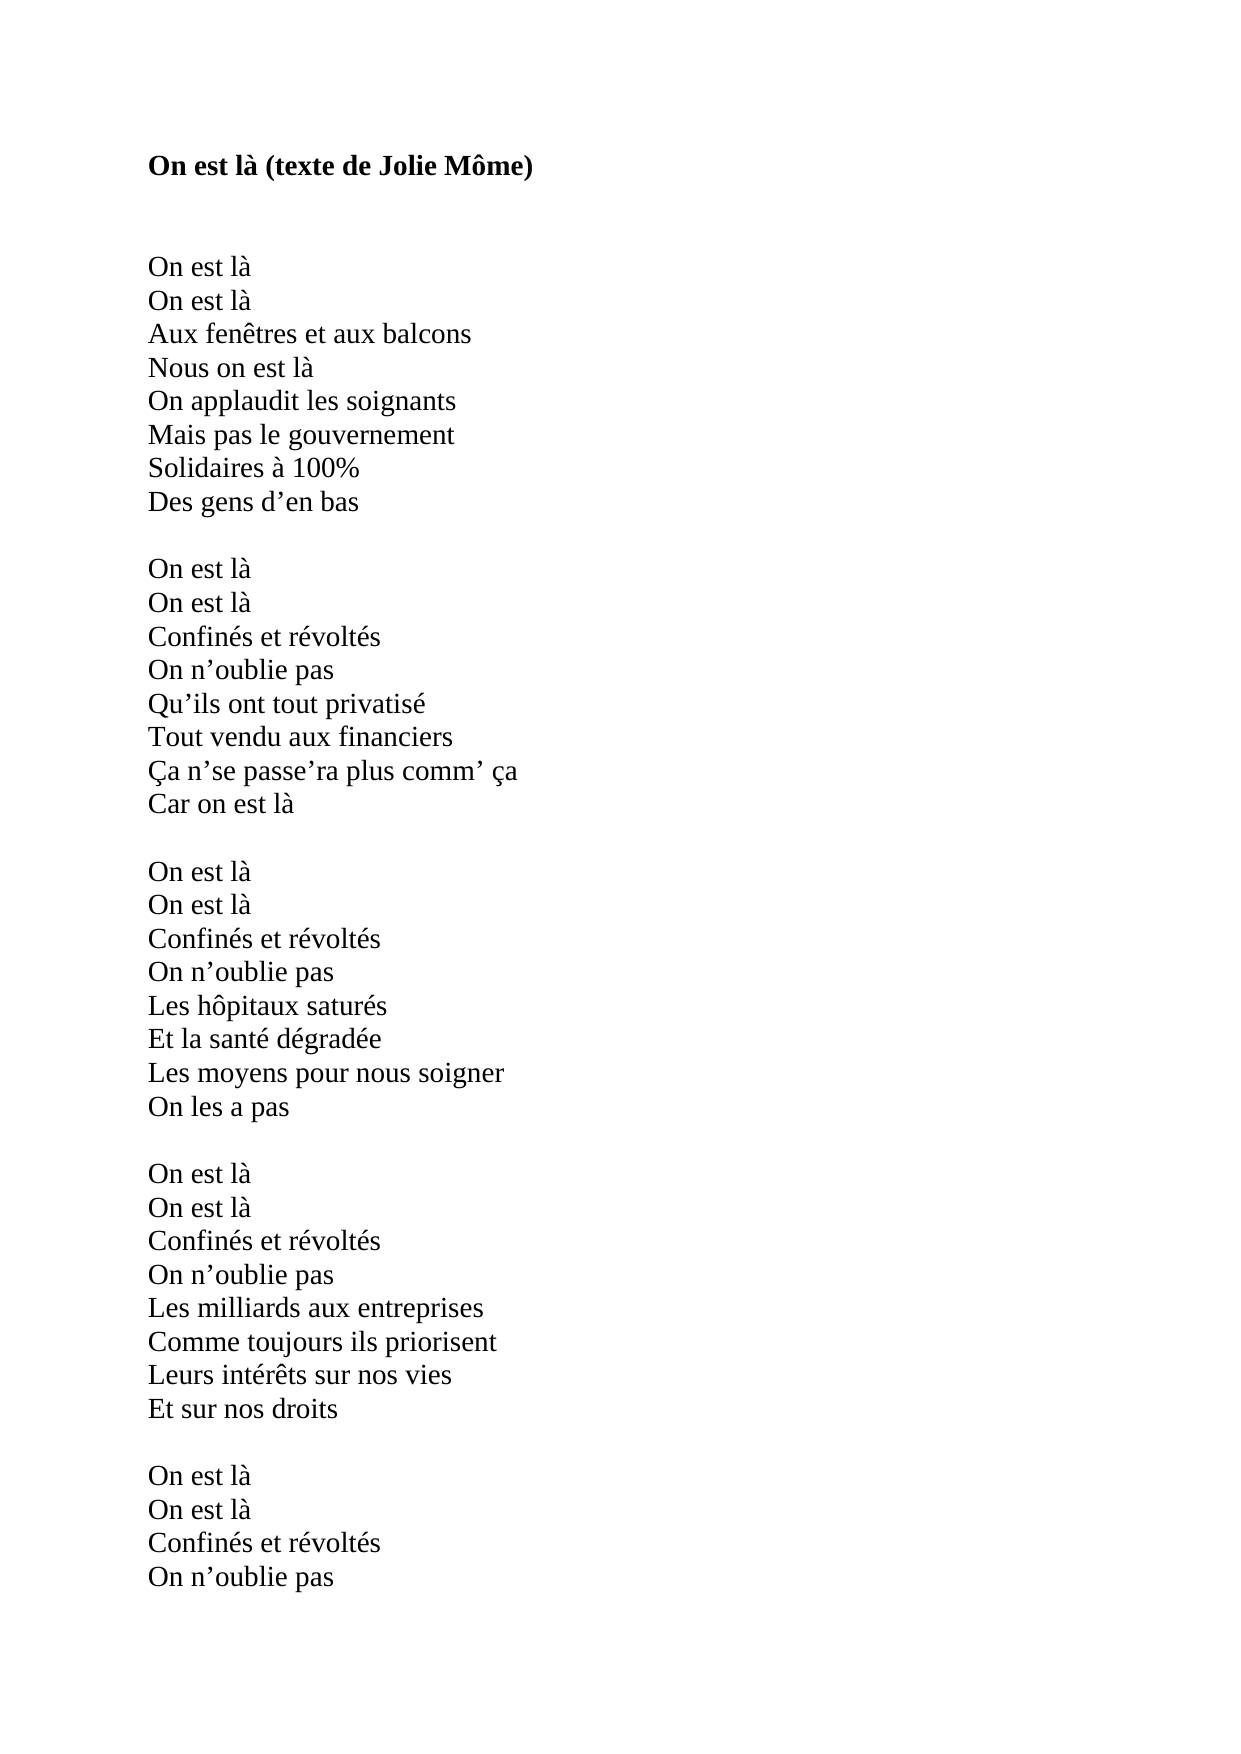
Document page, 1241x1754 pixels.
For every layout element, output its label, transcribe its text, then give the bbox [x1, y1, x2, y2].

text On est là On est là Aux fenêtres et aux balcons Nous on est là [148, 249, 1093, 383]
text On est là On est là Confinés et révoltés On n’oublie pas Qu’ils ont tout privatisé Tout vendu aux financiers Ça n’se passe’ra plus comm’ ça Car on est là [148, 552, 1093, 820]
text On est là (texte de Jolie Môme) [148, 148, 1093, 181]
text On est là On est là Confinés et révoltés On n’oublie pas Les hôpitaux saturés Et la santé dégradée Les moyens pour nous soigner On les a pas [148, 854, 1093, 1122]
text On est là On est là Confinés et révoltés On n’oublie pas [148, 1458, 1093, 1593]
text On applaudit les soignants Mais pas le gouvernement Solidaires à 100% Des gens d’en bas [148, 383, 1093, 518]
text On est là On est là Confinés et révoltés On n’oublie pas Les milliards aux entreprises Comme toujours ils priorisent Leurs intérêts sur nos vies Et sur nos droits [148, 1156, 1093, 1424]
